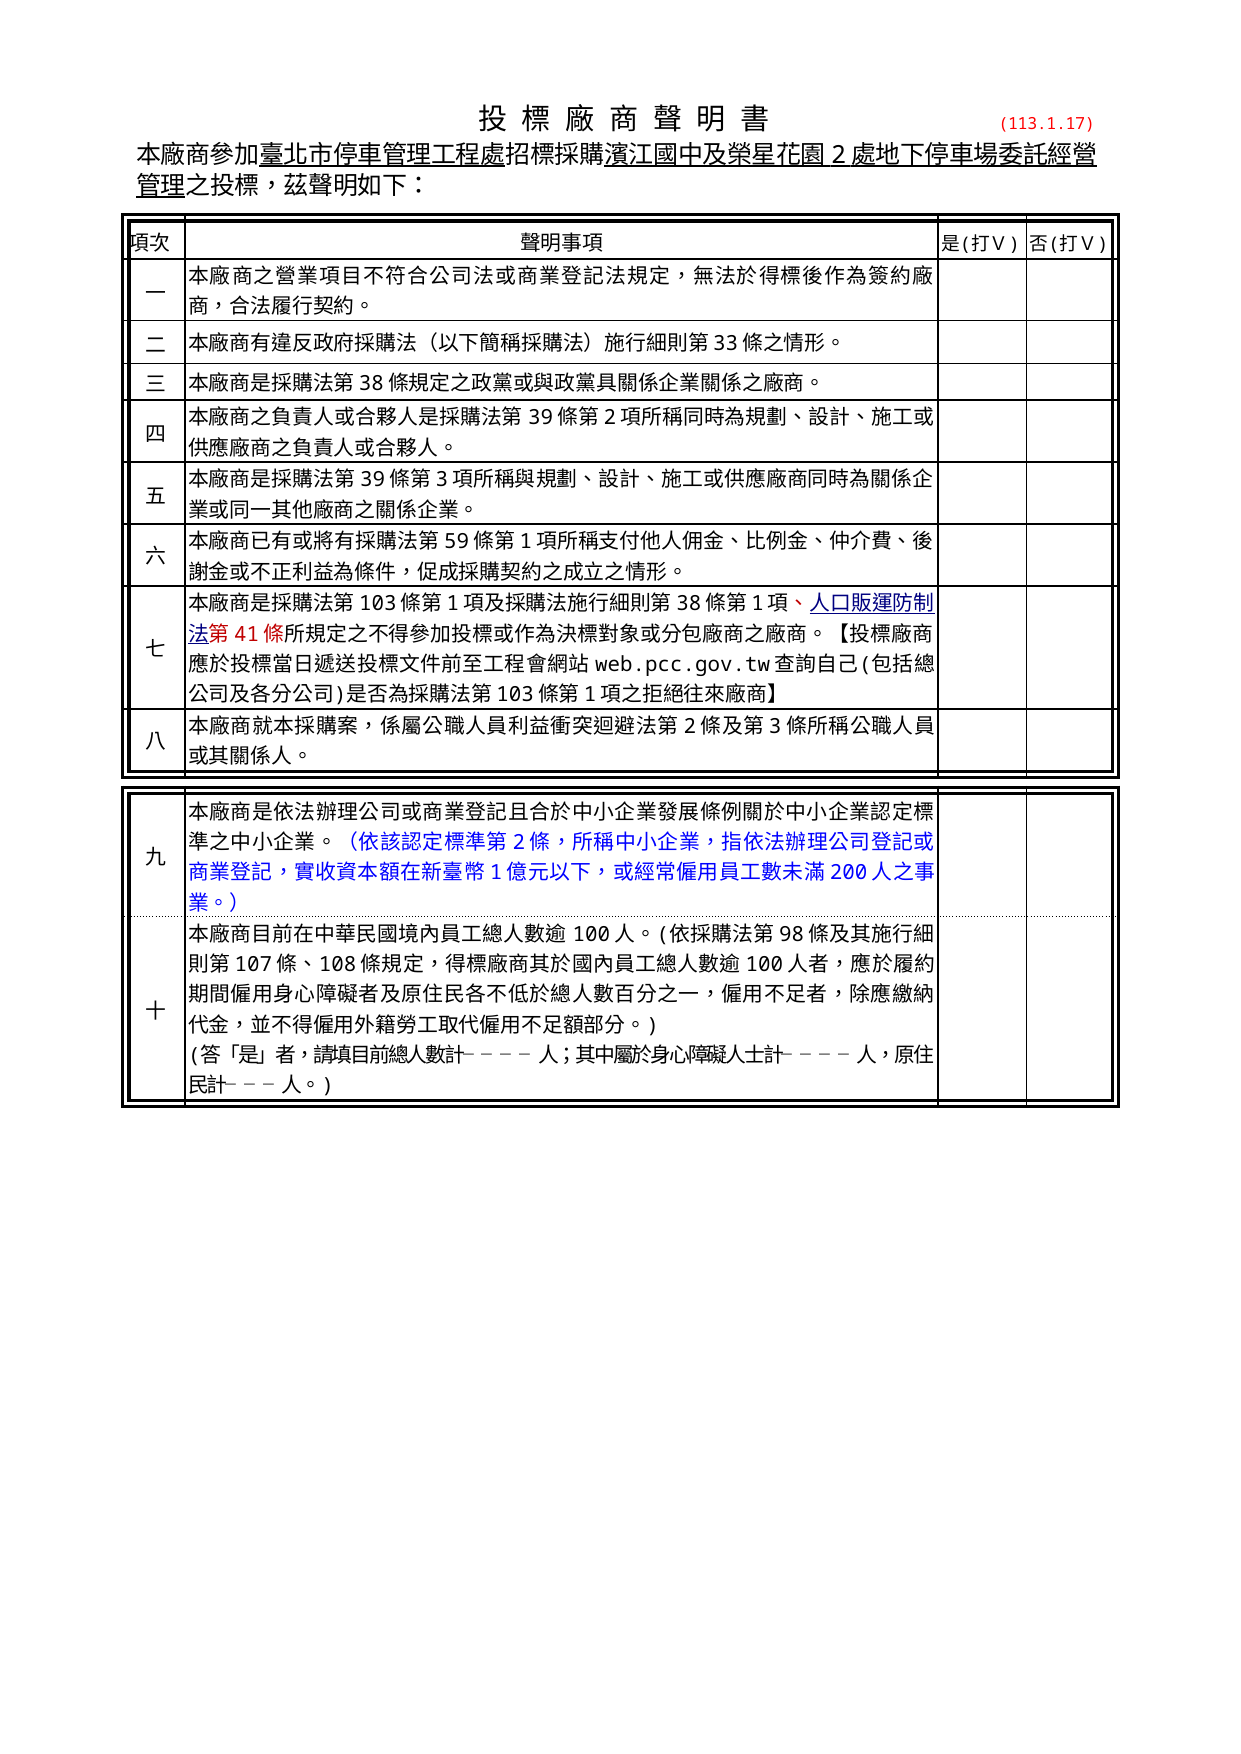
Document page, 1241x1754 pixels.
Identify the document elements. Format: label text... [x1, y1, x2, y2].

table_cell [939, 260, 1026, 320]
table_cell 本廠商目前在中華民國境內員工總人數逾100人。(依採購法第98條及其施行細則第107條、108條規定，得標廠商其於國內員工總人數逾100人者，應於履約期間僱用身心障礙者及原住民各不低於總人數百分之一，僱用不足者，除應繳納代金，並不得僱用外籍勞工取代僱用不足額部分。) (答「是」者，請填目前總人數計╴╴╴╴人；其中屬於身心障礙人士計╴╴╴╴人，原住民計╴╴╴人。) [186, 916, 937, 1099]
table_header 項次 [126, 216, 184, 258]
table_cell 本廠商有違反政府採購法（以下簡稱採購法）施行細則第33條之情形。 [186, 321, 937, 362]
table_cell 二 [131, 321, 184, 362]
table_header 是(打Ｖ) [939, 223, 1026, 258]
table_cell [939, 710, 1026, 770]
table_cell 本廠商之營業項目不符合公司法或商業登記法規定，無法於得標後作為簽約廠商，合法履行契約。 [186, 260, 937, 320]
table_cell [1027, 463, 1111, 523]
table_cell 八 [131, 710, 184, 770]
text 投 標 廠 商 聲 明 書 (113.1.17) [136, 96, 1104, 138]
table_cell 本廠商之負責人或合夥人是採購法第39條第2項所稱同時為規劃、設計、施工或供應廠商之負責人或合夥人。 [186, 401, 937, 461]
table_cell 本廠商是採購法第103條第1項及採購法施行細則第38條第1項、人口販運防制法第41條所規定之不得參加投標或作為決標對象或分包廠商之廠商。【投標廠商應於投標當日遞送投標文件前至工程會網站web.pcc.gov.tw查詢自己(包括總公司及各分公司)是否為採購法第103條第1項之拒絕往來廠商】 [186, 587, 937, 708]
table_cell [939, 321, 1026, 362]
table_cell 本廠商是採購法第38條規定之政黨或與政黨具關係企業關係之廠商。 [186, 364, 937, 399]
table_cell [1027, 710, 1111, 770]
table_cell [1027, 401, 1111, 461]
table_cell [939, 463, 1026, 523]
table_cell [1027, 321, 1111, 362]
table_cell 六 [131, 525, 184, 585]
table_header 否(打Ｖ) [1027, 216, 1115, 258]
table_cell [939, 525, 1026, 585]
table_cell 三 [131, 364, 184, 399]
table_cell [939, 401, 1026, 461]
table_cell 一 [131, 260, 184, 320]
table_cell 本廠商已有或將有採購法第59條第1項所稱支付他人佣金、比例金、仲介費、後謝金或不正利益為條件，促成採購契約之成立之情形。 [186, 525, 937, 585]
table_header 本廠商是依法辦理公司或商業登記且合於中小企業發展條例關於中小企業認定標準之中小企業。（依該認定標準第2條，所稱中小企業，指依法辦理公司登記或商業登記，實收資本額在新臺幣1億元以下，或經常僱用員工數未滿200人之事業。） [186, 795, 937, 916]
table_header 聲明事項 [186, 223, 937, 258]
table_cell 本廠商就本採購案，係屬公職人員利益衝突迴避法第2條及第3條所稱公職人員或其關係人。 [186, 710, 937, 770]
table_cell [939, 364, 1026, 399]
table_cell [939, 916, 1026, 1099]
table_header [1027, 789, 1115, 916]
text 本廠商參加臺北市停車管理工程處招標採購濱江國中及榮星花園2處地下停車場委託經營管理之投標，茲聲明如下： [136, 138, 1104, 201]
table_cell 四 [131, 401, 184, 461]
table_cell 七 [131, 587, 184, 708]
table_cell [1027, 916, 1111, 1099]
table_cell 本廠商是採購法第39條第3項所稱與規劃、設計、施工或供應廠商同時為關係企業或同一其他廠商之關係企業。 [186, 463, 937, 523]
table_cell [1027, 260, 1111, 320]
table_cell 十 [131, 916, 184, 1099]
table_header [1027, 795, 1111, 916]
table_cell [1027, 525, 1111, 585]
table_header 九 [126, 789, 184, 916]
table_cell 五 [131, 463, 184, 523]
table_cell [1027, 364, 1111, 399]
table_cell [1027, 587, 1111, 708]
table_cell [939, 587, 1026, 708]
table_header [939, 795, 1026, 916]
